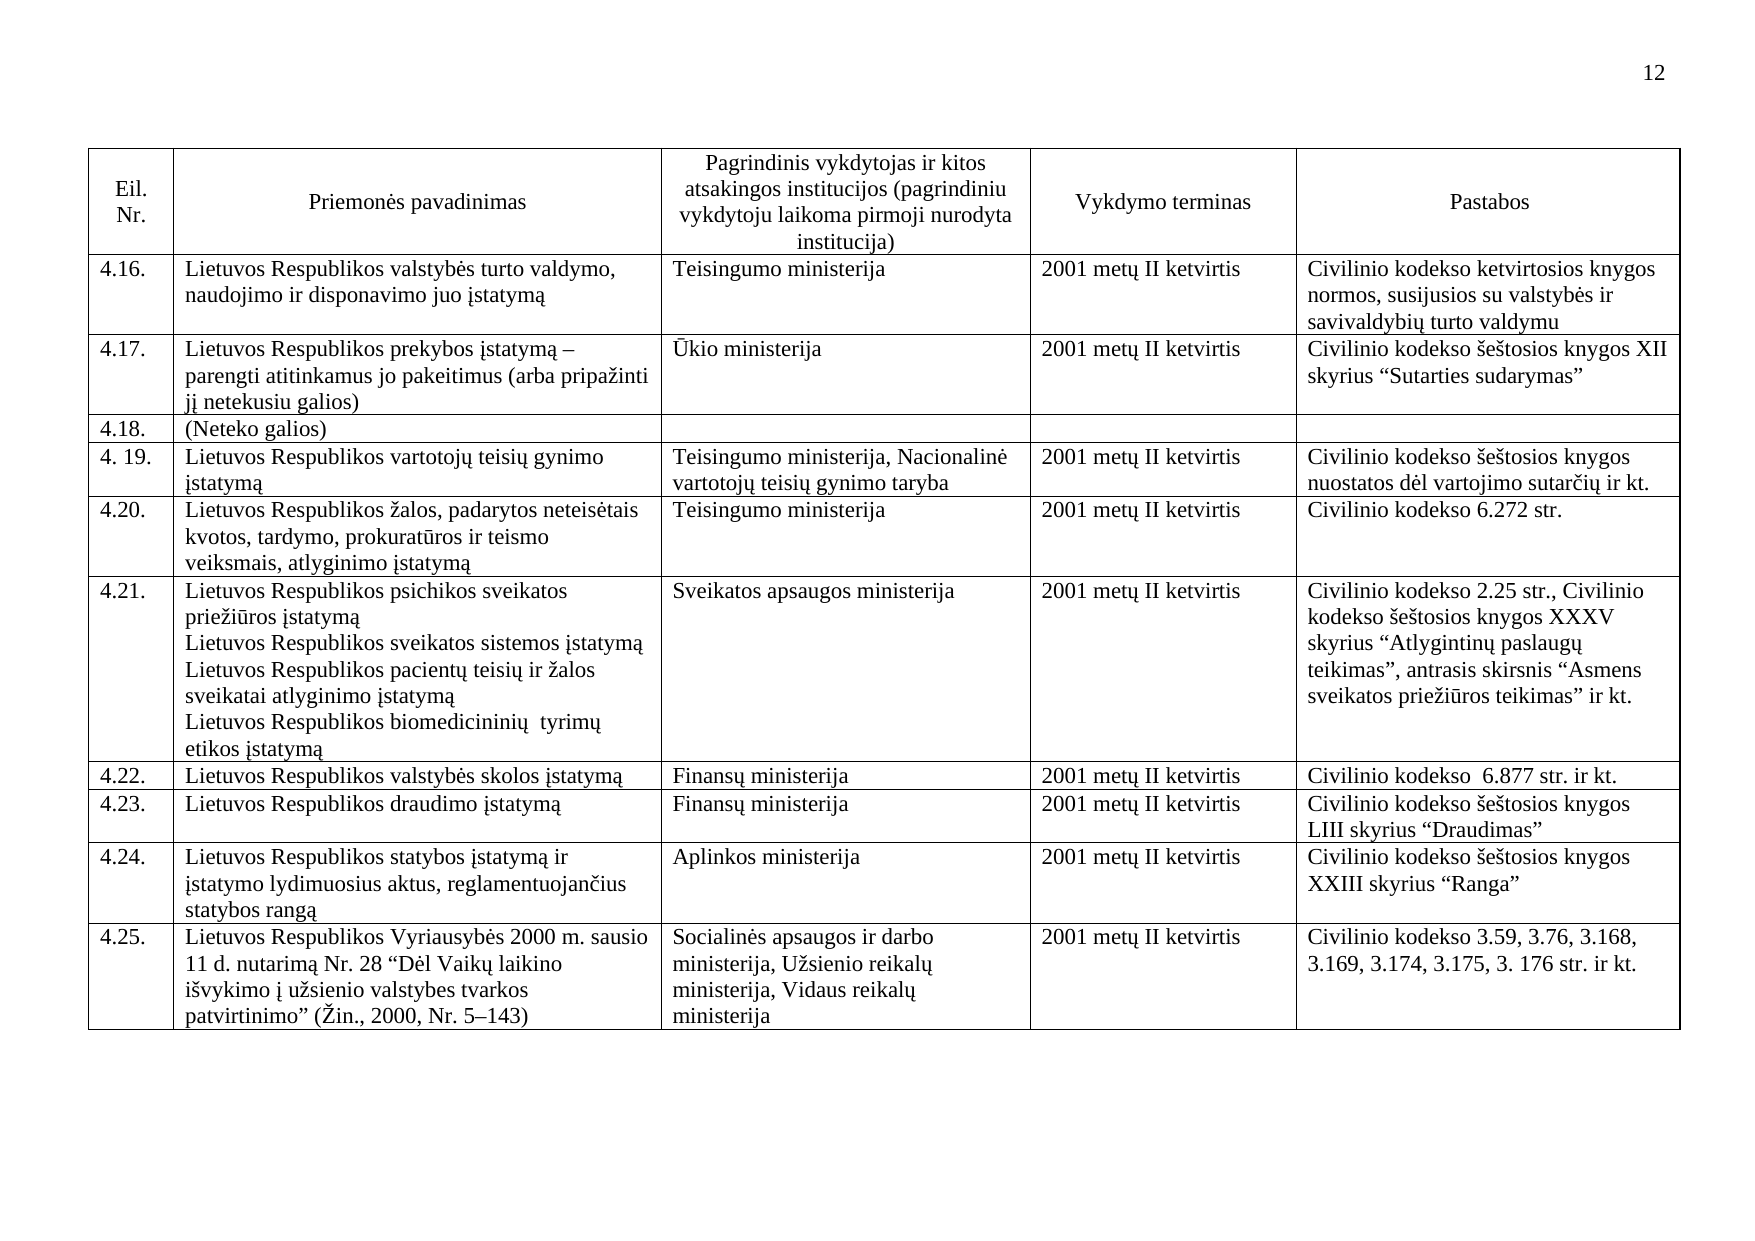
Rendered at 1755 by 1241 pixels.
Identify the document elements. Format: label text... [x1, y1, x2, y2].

table_cell 2001 metų II ketvirtis [1031, 443, 1296, 496]
table_cell 4.21. [89, 577, 173, 761]
table_cell Lietuvos Respublikos žalos, padarytos neteisėtais kvotos, tardymo, prokuratūros ir teismo veiksmais, atlyginimo įstatymą [174, 497, 661, 576]
table_header Pastabos [1297, 149, 1679, 254]
table_cell Civilinio kodekso šeštosios knygos LIII skyrius “Draudimas” [1297, 790, 1679, 842]
table_header Eil. Nr. [89, 149, 173, 254]
table_cell Civilinio kodekso šeštosios knygos XXIII skyrius “Ranga” [1297, 843, 1679, 922]
table_cell 4.22. [89, 762, 173, 788]
table_cell 2001 metų II ketvirtis [1031, 335, 1296, 414]
table_cell Lietuvos Respublikos Vyriausybės 2000 m. sausio 11 d. nutarimą Nr. 28 “Dėl Vaikų laikino išvykimo į užsienio valstybes tvarkos patvirtinimo” (Žin., 2000, Nr. 5–143) [174, 924, 661, 1029]
table_cell Civilinio kodekso 2.25 str., Civilinio kodekso šeštosios knygos XXXV skyrius “Atlygintinų paslaugų teikimas”, antrasis skirsnis “Asmens sveikatos priežiūros teikimas” ir kt. [1297, 577, 1679, 761]
table_cell 2001 metų II ketvirtis [1031, 255, 1296, 334]
table_cell Civilinio kodekso ketvirtosios knygos normos, susijusios su valstybės ir savivaldybių turto valdymu [1297, 255, 1679, 334]
table_cell [662, 415, 1030, 442]
table_cell 4.18. [89, 415, 173, 442]
table_cell Teisingumo ministerija [662, 497, 1030, 576]
table_header Vykdymo terminas [1031, 149, 1296, 254]
table_cell Aplinkos ministerija [662, 843, 1030, 922]
table_cell 4.24. [89, 843, 173, 922]
table_cell Lietuvos Respublikos psichikos sveikatos priežiūros įstatymą Lietuvos Respublikos sveikatos sistemos įstatymą Lietuvos Respublikos pacientų teisių ir žalos sveikatai atlyginimo įstatymą Lietuvos Respublikos biomedicininių tyrimų etikos įstatymą [174, 577, 661, 761]
table_cell Ūkio ministerija [662, 335, 1030, 414]
table_cell Civilinio kodekso šeštosios knygos XII skyrius “Sutarties sudarymas” [1297, 335, 1679, 414]
table_cell Lietuvos Respublikos draudimo įstatymą [174, 790, 661, 842]
table_cell 2001 metų II ketvirtis [1031, 762, 1296, 788]
table_cell Lietuvos Respublikos prekybos įstatymą – parengti atitinkamus jo pakeitimus (arba pripažinti jį netekusiu galios) [174, 335, 661, 414]
table_cell (Neteko galios) [174, 415, 661, 442]
table_cell Sveikatos apsaugos ministerija [662, 577, 1030, 761]
table_cell 4.25. [89, 924, 173, 1029]
table_cell [1031, 415, 1296, 442]
table_cell Lietuvos Respublikos valstybės turto valdymo, naudojimo ir disponavimo juo įstatymą [174, 255, 661, 334]
table_cell Civilinio kodekso 6.272 str. [1297, 497, 1679, 576]
table_cell Finansų ministerija [662, 762, 1030, 788]
table_header Priemonės pavadinimas [174, 149, 661, 254]
table_cell 4.16. [89, 255, 173, 334]
table_cell Teisingumo ministerija, Nacionalinė vartotojų teisių gynimo taryba [662, 443, 1030, 496]
table_cell 2001 metų II ketvirtis [1031, 497, 1296, 576]
table_cell Lietuvos Respublikos vartotojų teisių gynimo įstatymą [174, 443, 661, 496]
table_cell Civilinio kodekso 3.59, 3.76, 3.168, 3.169, 3.174, 3.175, 3. 176 str. ir kt. [1297, 924, 1679, 1029]
table_cell Lietuvos Respublikos statybos įstatymą ir įstatymo lydimuosius aktus, reglamentuojančius statybos rangą [174, 843, 661, 922]
table_cell [1297, 415, 1679, 442]
table_cell 2001 metų II ketvirtis [1031, 577, 1296, 761]
table_cell Socialinės apsaugos ir darbo ministerija, Užsienio reikalų ministerija, Vidaus reikalų ministerija [662, 924, 1030, 1029]
table_cell 2001 metų II ketvirtis [1031, 790, 1296, 842]
table_cell Civilinio kodekso šeštosios knygos nuostatos dėl vartojimo sutarčių ir kt. [1297, 443, 1679, 496]
table_cell 4.23. [89, 790, 173, 842]
table_cell Civilinio kodekso 6.877 str. ir kt. [1297, 762, 1679, 788]
table_cell 2001 metų II ketvirtis [1031, 843, 1296, 922]
table_cell 4.17. [89, 335, 173, 414]
table_cell Teisingumo ministerija [662, 255, 1030, 334]
table_header Pagrindinis vykdytojas ir kitos atsakingos institucijos (pagrindiniu vykdytoju laikoma pirmoji nurodyta institucija) [662, 149, 1030, 254]
table_cell Finansų ministerija [662, 790, 1030, 842]
table_cell Lietuvos Respublikos valstybės skolos įstatymą [174, 762, 661, 788]
table_cell 4. 19. [89, 443, 173, 496]
table_cell 2001 metų II ketvirtis [1031, 924, 1296, 1029]
table_cell 4.20. [89, 497, 173, 576]
